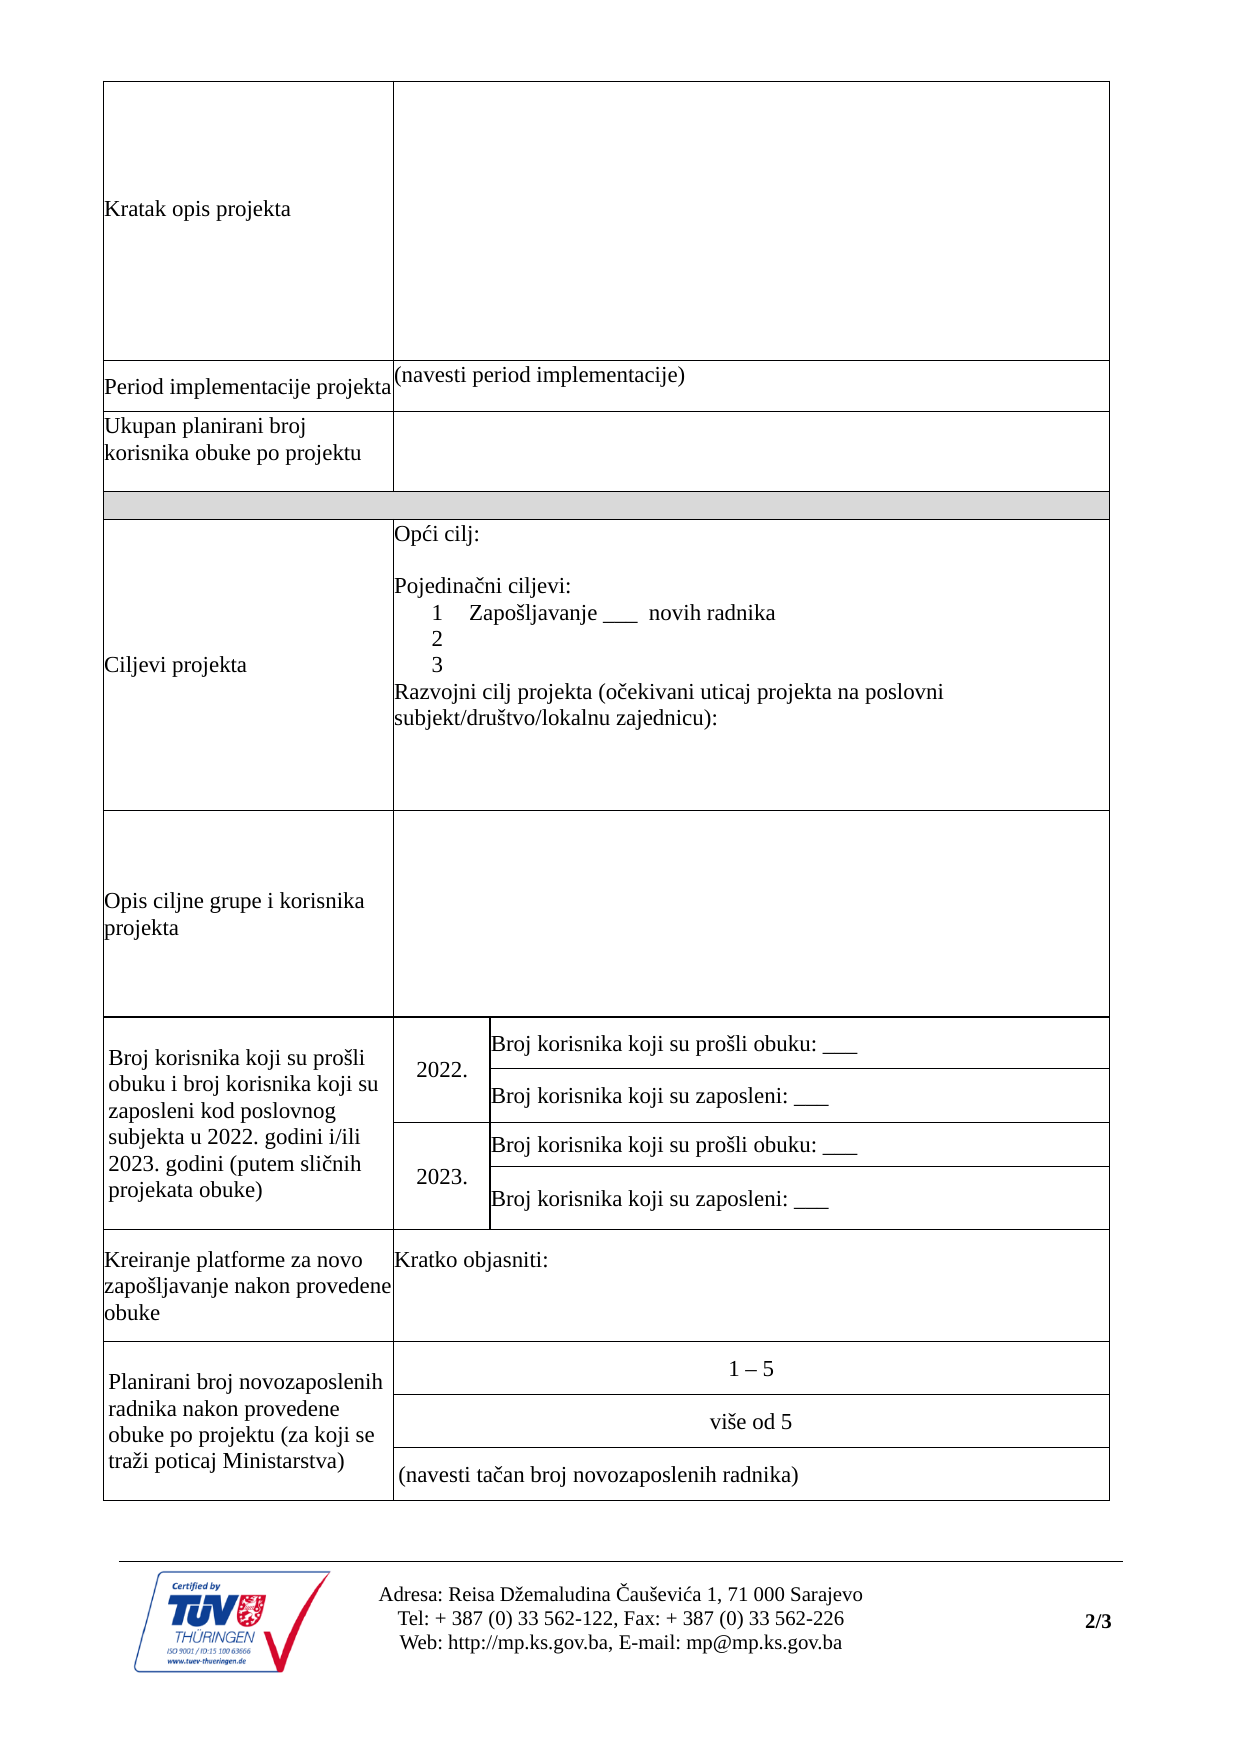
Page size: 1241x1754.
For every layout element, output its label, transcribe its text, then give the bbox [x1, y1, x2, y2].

table_cell Broj korisnika koji su prošli obuku i broj korisnika koji su zaposleni kod poslovnog subjekta u 2022. godini i/ili 2023. godini (putem sličnih projekata obuke) [104, 1018, 393, 1229]
table_cell (navesti tačan broj novozaposlenih radnika) [394, 1448, 1109, 1500]
table_cell Broj korisnika koji su zaposleni: ___ [491, 1167, 1109, 1229]
table_cell Ciljevi projekta [104, 520, 393, 809]
table_cell 1 – 5 [394, 1342, 1109, 1394]
table_cell 2023. [394, 1123, 489, 1229]
table_cell [394, 811, 1109, 1016]
table_cell Kratak opis projekta [104, 82, 393, 360]
table_cell Broj korisnika koji su prošli obuku: ___ [491, 1123, 1109, 1166]
table_cell [394, 82, 1109, 360]
table_cell [104, 492, 1109, 519]
table_cell 2022. [394, 1018, 489, 1122]
table_cell Ukupan planirani broj korisnika obuke po projektu [104, 412, 393, 491]
table_cell Broj korisnika koji su prošli obuku: ___ [491, 1018, 1109, 1068]
table_cell više od 5 [394, 1395, 1109, 1447]
table_cell Opis ciljne grupe i korisnika projekta [104, 811, 393, 1016]
table_cell Period implementacije projekta [104, 361, 393, 411]
table_cell Broj korisnika koji su zaposleni: ___ [491, 1069, 1109, 1122]
table_cell (navesti period implementacije) [394, 361, 1109, 411]
table_cell Kreiranje platforme za novo zapošljavanje nakon provedene obuke [104, 1230, 393, 1341]
table_cell [394, 412, 1109, 491]
table_cell Kratko objasniti: [394, 1230, 1109, 1341]
table_cell Planirani broj novozaposlenih radnika nakon provedene obuke po projektu (za koji se traži poticaj Ministarstva) [104, 1342, 393, 1500]
table_cell Opći cilj: Pojedinačni ciljevi: Zapošljavanje ___ novih radnika Razvojni cilj projekta (očekivani uticaj projekta na poslovni subjekt/društvo/lokalnu zajednicu): [394, 520, 1109, 809]
